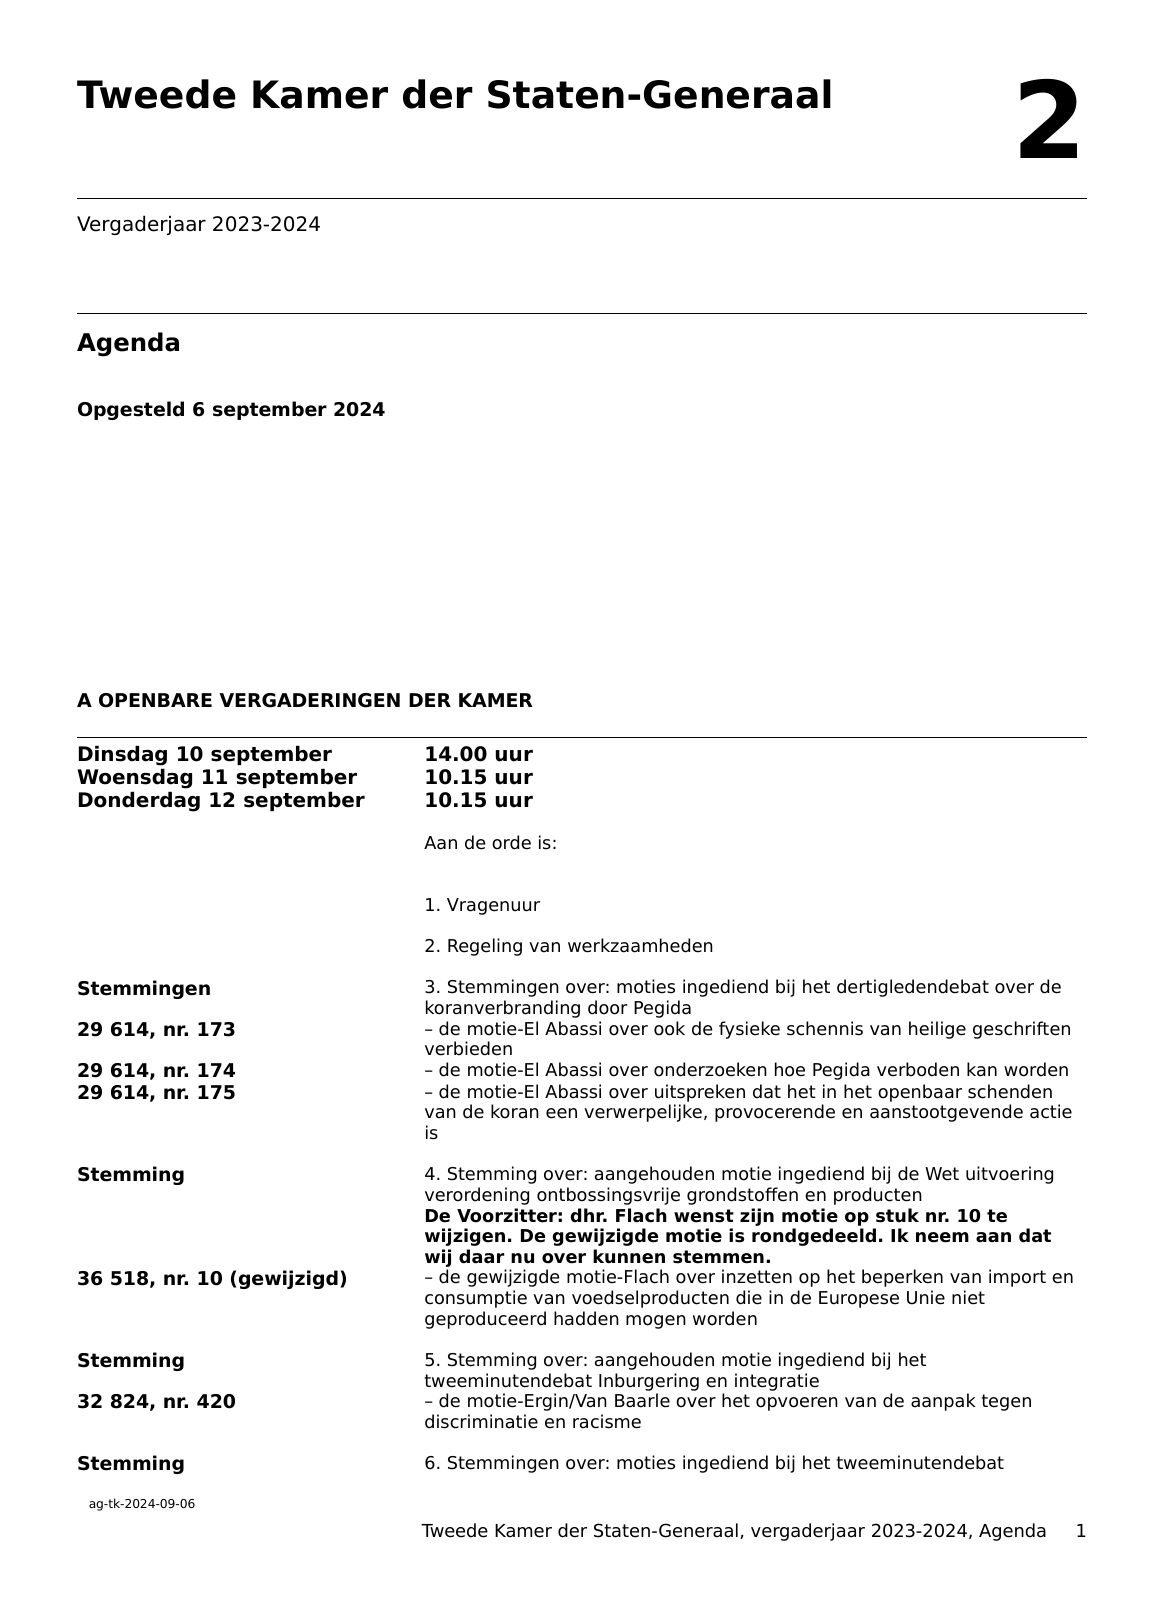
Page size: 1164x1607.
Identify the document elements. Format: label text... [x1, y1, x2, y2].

table_cell Stemming [77, 1350, 401, 1391]
table_cell [401, 1144, 418, 1164]
table_cell [77, 854, 401, 874]
table_cell Agenda [77, 314, 422, 357]
table_cell Stemmingen [77, 978, 401, 1019]
table_cell – de motie-El Abassi over uitspreken dat het in het openbaar schenden van de koran een verwerpelijke, provocerende en aanstootgevende actie is [418, 1082, 1087, 1144]
table_cell 1. Vragenuur [418, 895, 1087, 916]
text Opgesteld 6 september 2024 [77, 399, 1087, 421]
table_cell [401, 833, 418, 854]
table_cell [422, 314, 1087, 357]
table_cell 29 614, nr. 175 [77, 1082, 401, 1144]
table_cell [77, 916, 401, 936]
table_cell [418, 1144, 1087, 1164]
table_cell [418, 1329, 1087, 1350]
table_cell [401, 1082, 418, 1144]
table_cell [418, 916, 1087, 936]
table_header [401, 738, 418, 766]
table_cell – de motie-Ergin/Van Baarle over het opvoeren van de aanpak tegen discriminatie en racisme [418, 1391, 1087, 1432]
table_cell Woensdag 11 september [77, 766, 401, 789]
table_header Dinsdag 10 september [77, 738, 401, 766]
table_cell [77, 833, 401, 854]
table_cell [77, 1144, 401, 1164]
table_cell Stemming [77, 1164, 401, 1206]
table_cell 29 614, nr. 174 [77, 1060, 401, 1082]
table_cell 10.15 uur [418, 789, 1087, 812]
table_cell [77, 936, 401, 957]
table_cell [77, 895, 401, 916]
table_cell [401, 957, 418, 977]
table_header 2 [886, 59, 1087, 198]
table_cell [401, 1268, 418, 1329]
table_cell [401, 916, 418, 936]
table_cell [401, 1019, 418, 1060]
table_cell 36 518, nr. 10 (gewijzigd) [77, 1268, 401, 1329]
table_cell 4. Stemming over: aangehouden motie ingediend bij de Wet uitvoering verordening ontbossingsvrije grondstoffen en producten [418, 1164, 1087, 1206]
table_cell [418, 1433, 1087, 1453]
table_cell 6. Stemmingen over: moties ingediend bij het tweeminutendebat [418, 1453, 1087, 1475]
table_cell [77, 813, 401, 833]
table_cell 10.15 uur [418, 766, 1087, 789]
table_cell [401, 895, 418, 916]
table_cell [401, 1329, 418, 1350]
text ag-tk-2024-09-06 [88, 1497, 323, 1511]
table_cell 32 824, nr. 420 [77, 1391, 401, 1432]
table_cell [418, 957, 1087, 977]
table_cell [401, 1164, 418, 1206]
table_cell – de motie-El Abassi over ook de fysieke schennis van heilige geschriften verbieden [418, 1019, 1087, 1060]
table_cell 3. Stemmingen over: moties ingediend bij het dertigledendebat over de koranverbranding door Pegida [418, 978, 1087, 1019]
table_cell [401, 874, 418, 895]
table_cell [401, 854, 418, 874]
table_cell [401, 1391, 418, 1432]
table_cell [418, 813, 1087, 833]
table_header Tweede Kamer der Staten-Generaal [77, 59, 886, 198]
table_cell [401, 766, 418, 789]
table_cell Aan de orde is: [418, 833, 1087, 854]
table_cell [401, 813, 418, 833]
table_cell – de gewijzigde motie-Flach over inzetten op het beperken van import en consumptie van voedselproducten die in de Europese Unie niet geproduceerd hadden mogen worden [418, 1268, 1087, 1329]
table_cell 29 614, nr. 173 [77, 1019, 401, 1060]
table_cell Stemming [77, 1453, 401, 1475]
table_cell [77, 874, 401, 895]
table_cell De Voorzitter: dhr. Flach wenst zijn motie op stuk nr. 10 te wijzigen. De gewijzigde motie is rondgedeeld. Ik neem aan dat wij daar nu over kunnen stemmen. [418, 1206, 1087, 1267]
table_cell [418, 874, 1087, 895]
table_cell [401, 1433, 418, 1453]
table_cell [418, 854, 1087, 874]
table_cell 5. Stemming over: aangehouden motie ingediend bij het tweeminutendebat Inburgering en integratie [418, 1350, 1087, 1391]
table_cell [401, 1453, 418, 1475]
table_cell [77, 1433, 401, 1453]
table_cell [77, 1329, 401, 1350]
table_cell [401, 1206, 418, 1267]
table_cell [401, 936, 418, 957]
table_cell Vergaderjaar 2023-2024 [77, 199, 1087, 313]
subtitle A OPENBARE VERGADERINGEN DER KAMER [77, 690, 1087, 712]
table_cell [77, 1206, 401, 1267]
table_cell [401, 978, 418, 1019]
table_cell [401, 1350, 418, 1391]
table_cell Donderdag 12 september [77, 789, 401, 812]
table_cell – de motie-El Abassi over onderzoeken hoe Pegida verboden kan worden [418, 1060, 1087, 1082]
table_cell [77, 957, 401, 977]
table_cell [401, 789, 418, 812]
table_header 14.00 uur [418, 738, 1087, 766]
table_cell 2. Regeling van werkzaamheden [418, 936, 1087, 957]
table_cell [401, 1060, 418, 1082]
